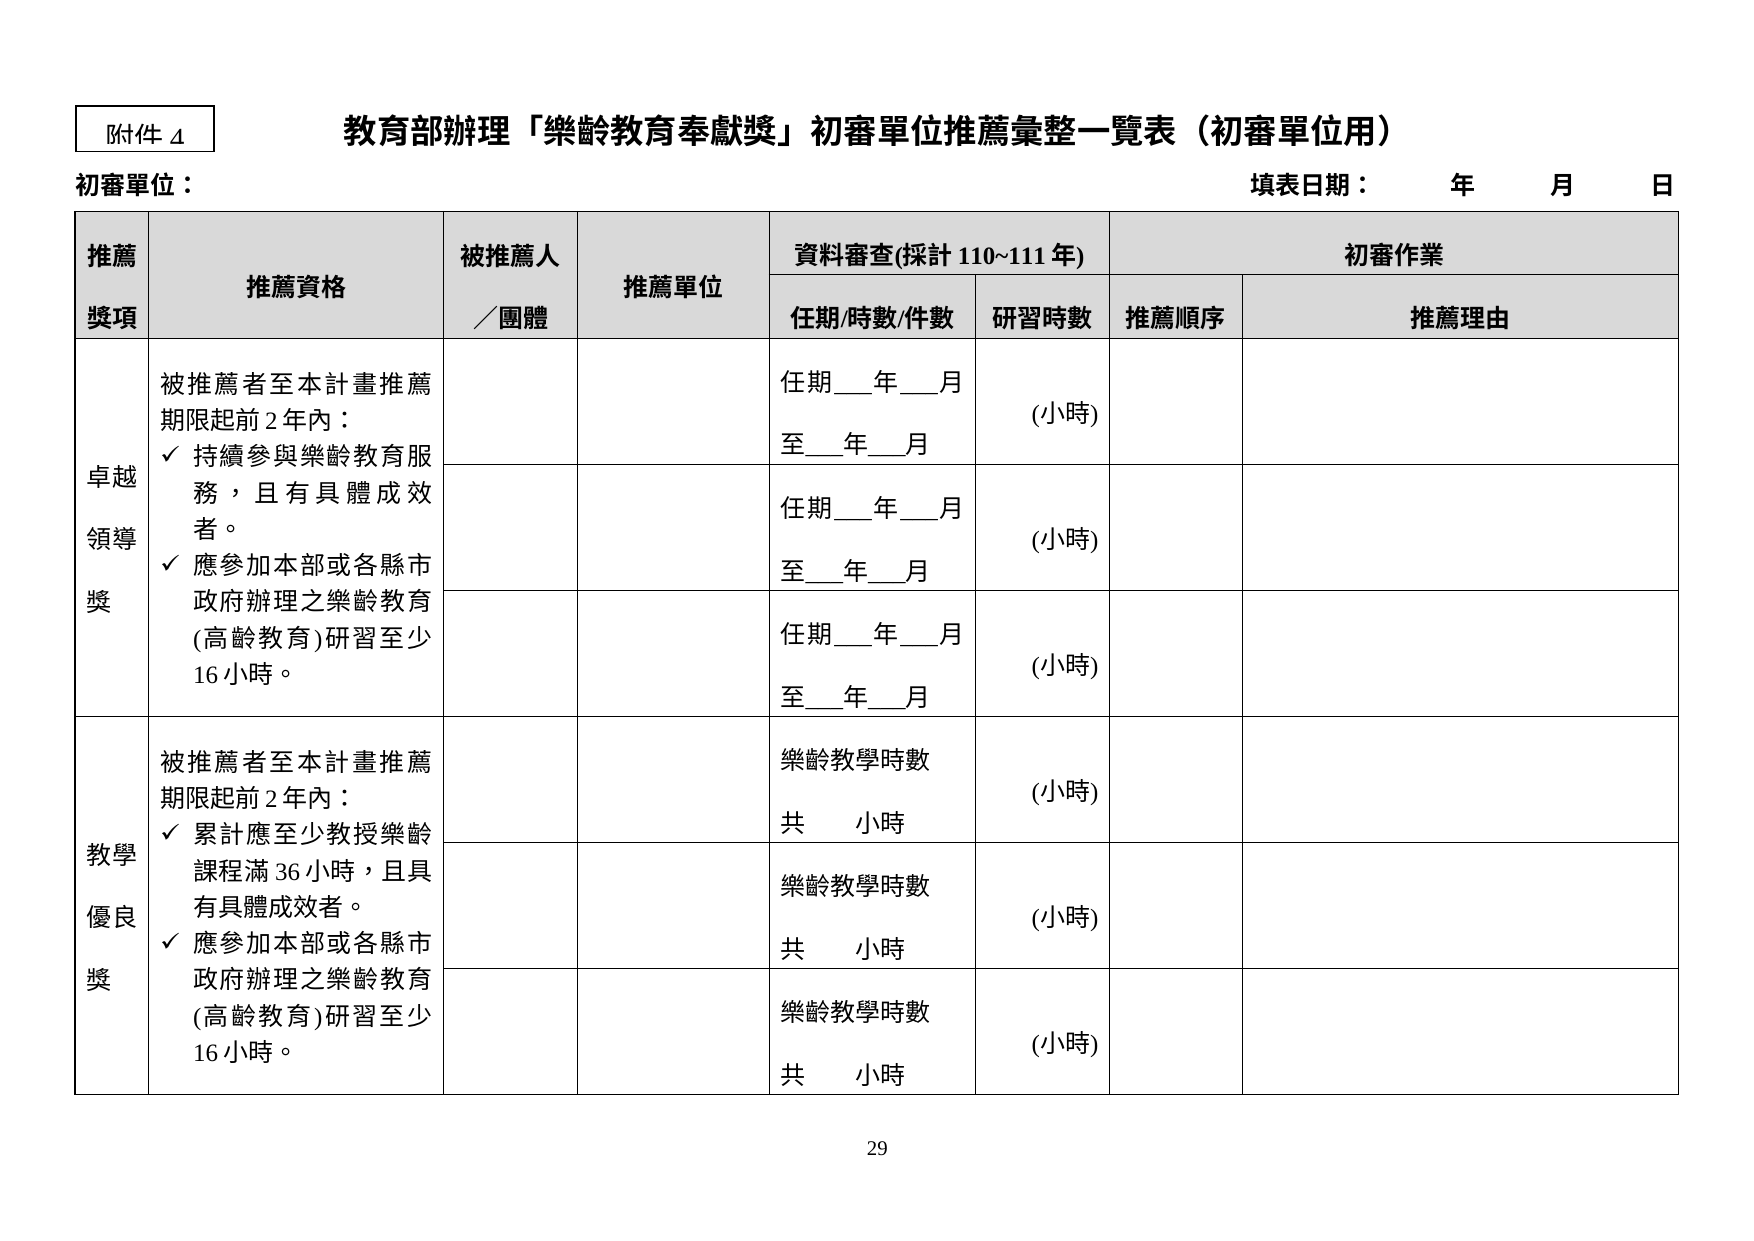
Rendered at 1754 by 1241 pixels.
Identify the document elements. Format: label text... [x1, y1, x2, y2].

table_cell 研習時數 [976, 275, 1109, 338]
text 附件4 [92, 114, 198, 143]
table_cell [1243, 843, 1678, 968]
table_cell (小時) [976, 591, 1109, 716]
table_cell [1110, 969, 1242, 1094]
table_cell [578, 717, 769, 842]
table_cell 被推薦者至本計畫推薦期限起前2年內： 累計應至少教授樂齡課程滿36小時，且具有具體成效者。 應參加本部或各縣市政府辦理之樂齡教育(高齡教育)研習至少16小時。 [149, 717, 443, 1094]
table_cell (小時) [976, 843, 1109, 968]
table_header 推薦單位 [578, 212, 769, 338]
table_cell [578, 591, 769, 716]
table_cell 樂齡教學時數 共 小時 [770, 843, 975, 968]
table_cell [444, 465, 577, 590]
table_cell 教學優良獎 [76, 717, 148, 1094]
table_cell [578, 465, 769, 590]
table_cell 推薦理由 [1243, 275, 1678, 338]
table_cell [444, 969, 577, 1094]
table_cell 樂齡教學時數 共 小時 [770, 717, 975, 842]
table_cell [1243, 339, 1678, 464]
table_cell [444, 339, 577, 464]
text 初審單位： 填表日期： 年 月 日 [75, 166, 1679, 202]
table_cell 任期___年___月至___年___月 [770, 465, 975, 590]
text 教育部辦理「樂齡教育奉獻獎」初審單位推薦彙整一覽表（初審單位用） [76, 105, 1679, 153]
table_cell [444, 717, 577, 842]
table_header 推薦資格 [149, 212, 443, 338]
table_cell [1110, 591, 1242, 716]
table_cell (小時) [976, 339, 1109, 464]
table_cell [578, 339, 769, 464]
table_cell 卓越領導獎 [76, 339, 148, 716]
table_cell [1110, 843, 1242, 968]
table_cell 推薦順序 [1110, 275, 1242, 338]
table_cell [1110, 717, 1242, 842]
table_cell [444, 591, 577, 716]
table_cell [1110, 465, 1242, 590]
table_cell (小時) [976, 969, 1109, 1094]
table_cell 任期___年___月至___年___月 [770, 339, 975, 464]
table_cell (小時) [976, 465, 1109, 590]
table_cell [1243, 465, 1678, 590]
table_cell [1243, 969, 1678, 1094]
table_header 初審作業 [1110, 212, 1678, 274]
table_cell [1243, 717, 1678, 842]
table_cell [444, 843, 577, 968]
table_cell 任期___年___月至___年___月 [770, 591, 975, 716]
table_cell 被推薦者至本計畫推薦期限起前2年內： 持續參與樂齡教育服務，且有具體成效者。 應參加本部或各縣市政府辦理之樂齡教育(高齡教育)研習至少16小時。 [149, 339, 443, 716]
table_cell [578, 969, 769, 1094]
table_cell 任期/時數/件數 [770, 275, 975, 338]
table_header 被推薦人／團體 [444, 212, 577, 338]
table_cell (小時) [976, 717, 1109, 842]
table_header 資料審查(採計110~111年) [770, 212, 1109, 274]
table_cell 樂齡教學時數 共 小時 [770, 969, 975, 1094]
table_header 推薦獎項 [76, 212, 148, 338]
table_cell [1110, 339, 1242, 464]
table_cell [578, 843, 769, 968]
table_cell [1243, 591, 1678, 716]
